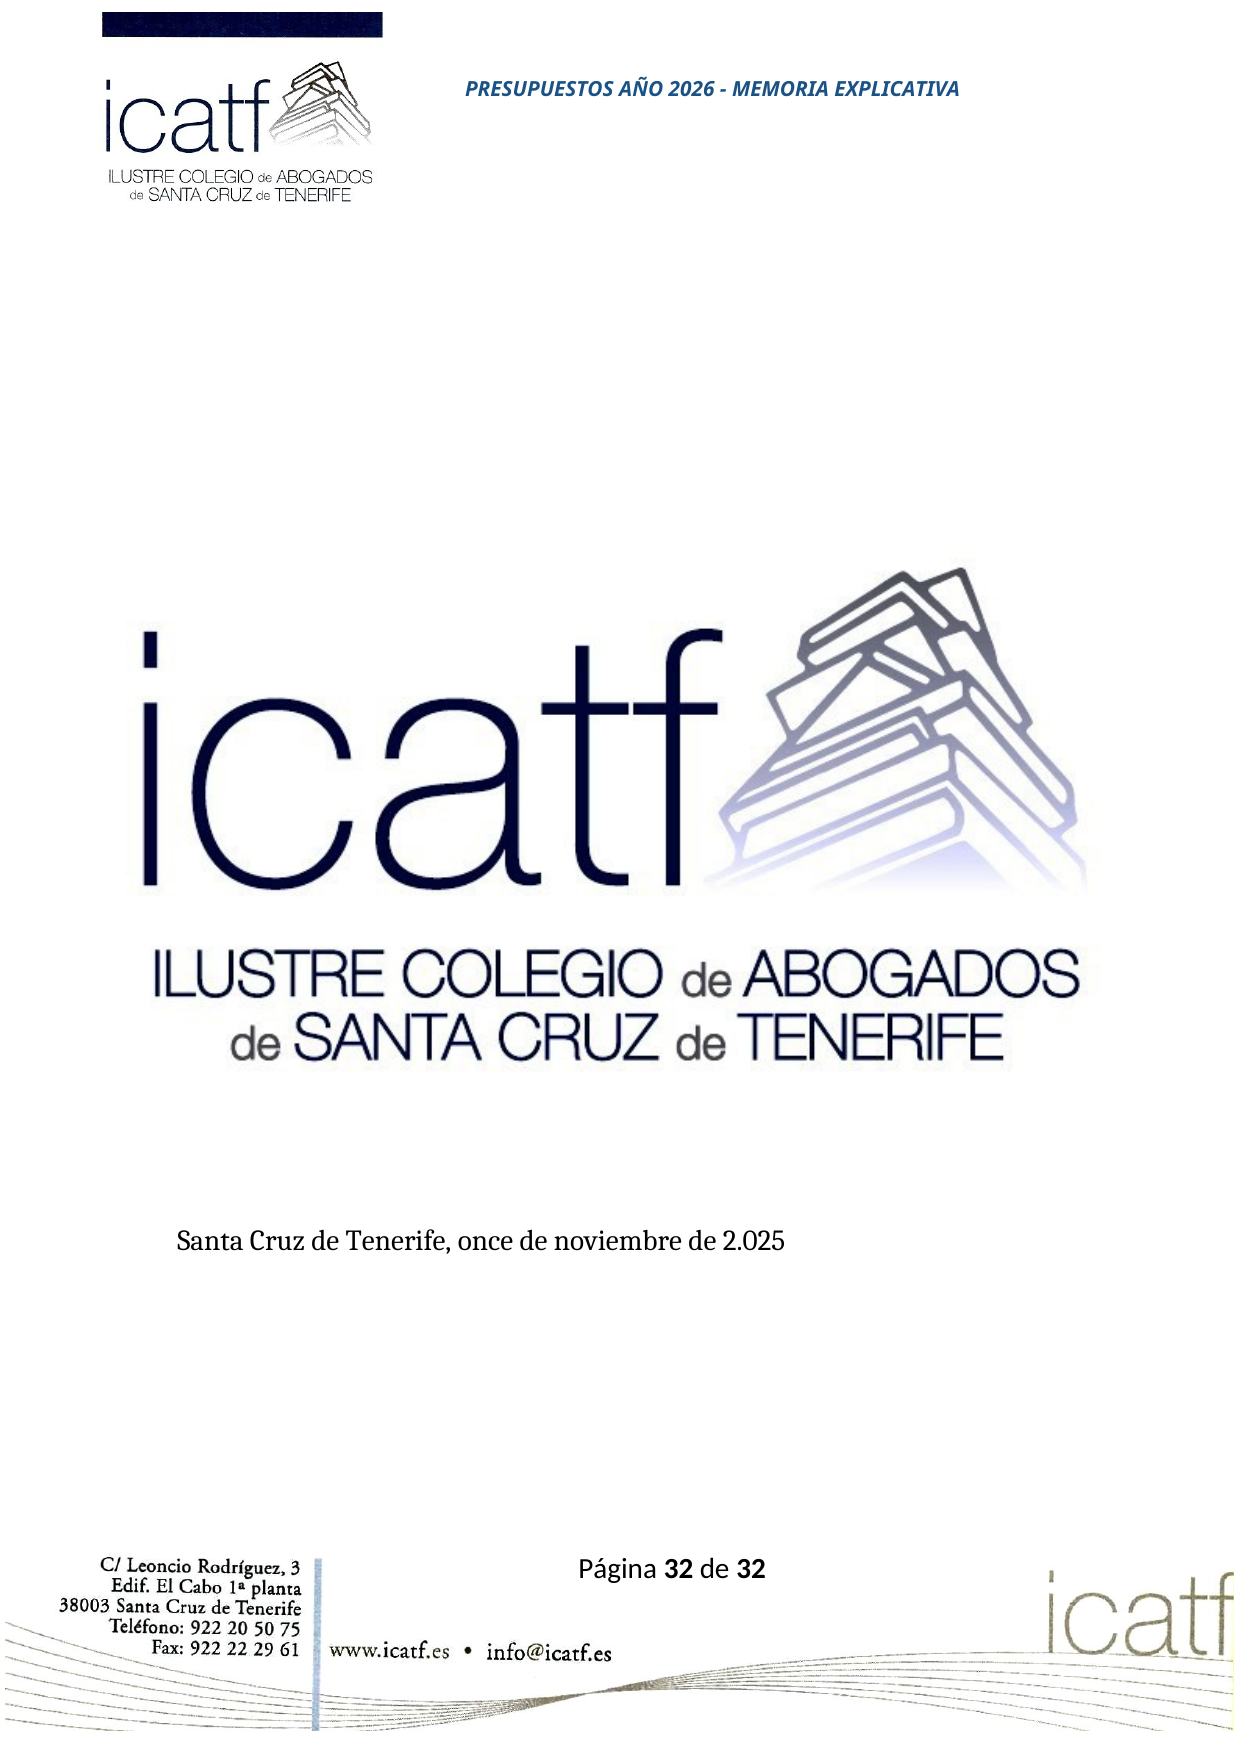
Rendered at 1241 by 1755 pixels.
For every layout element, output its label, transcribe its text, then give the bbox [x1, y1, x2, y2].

text Santa Cruz de Tenerife, once de noviembre de 2.025 [177, 1224, 1241, 1257]
